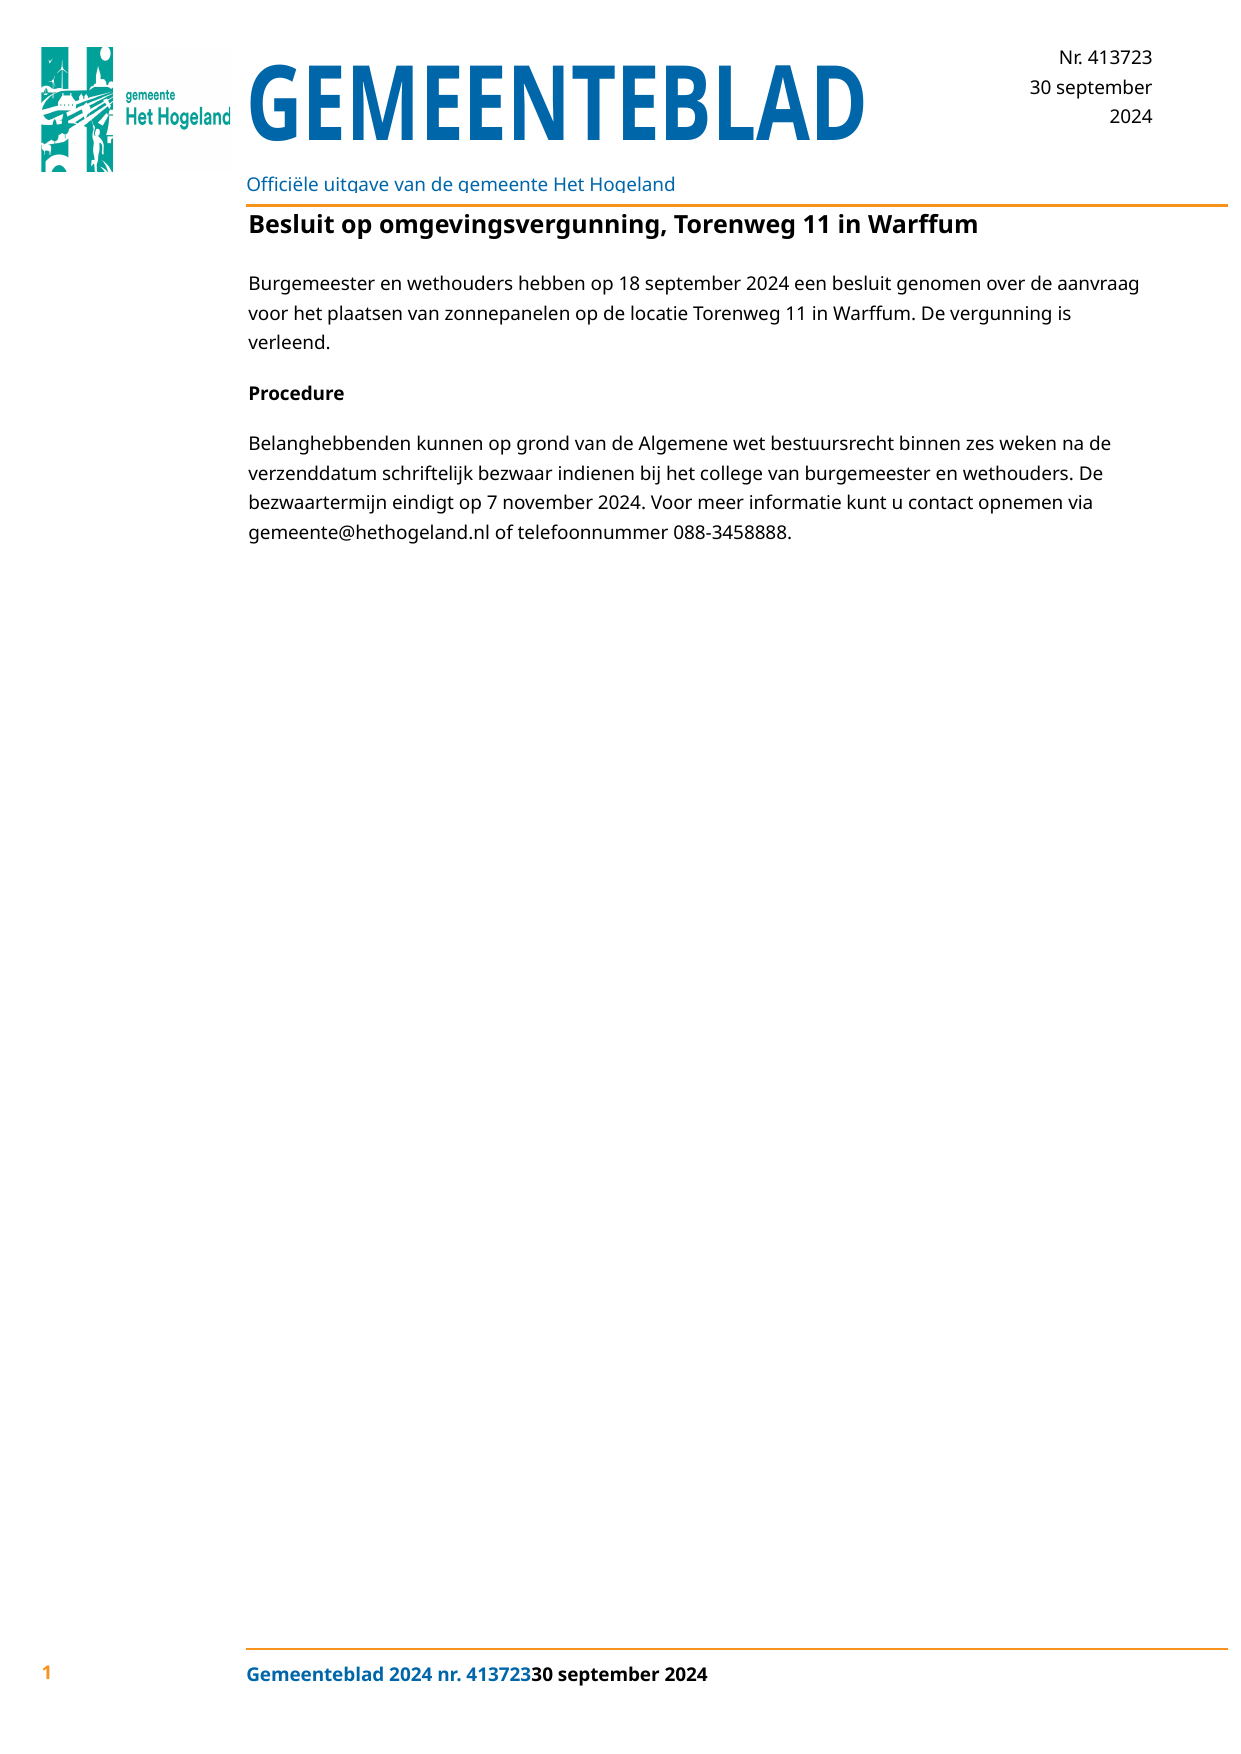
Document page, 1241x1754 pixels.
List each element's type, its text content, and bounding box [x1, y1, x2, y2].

text Besluit op omgevingsvergunning, Torenweg 11 in Warffum [248, 207, 1152, 241]
text Procedure [248, 380, 1152, 406]
text Burgemeester en wethouders hebben op 18 september 2024 een besluit genomen over de aanvraag voor het plaatsen van zonnepanelen op de locatie Torenweg 11 in Warffum. De vergunning is verleend. [248, 270, 1152, 355]
text Belanghebbenden kunnen op grond van de Algemene wet bestuursrecht binnen zes weken na de verzenddatum schriftelijk bezwaar indienen bij het college van burgemeester en wethouders. De bezwaartermijn eindigt op 7 november 2024. Voor meer informatie kunt u contact opnemen via gemeente@hethogeland.nl of telefoonnummer 088-3458888. [248, 430, 1152, 545]
picture [41, 47, 231, 172]
